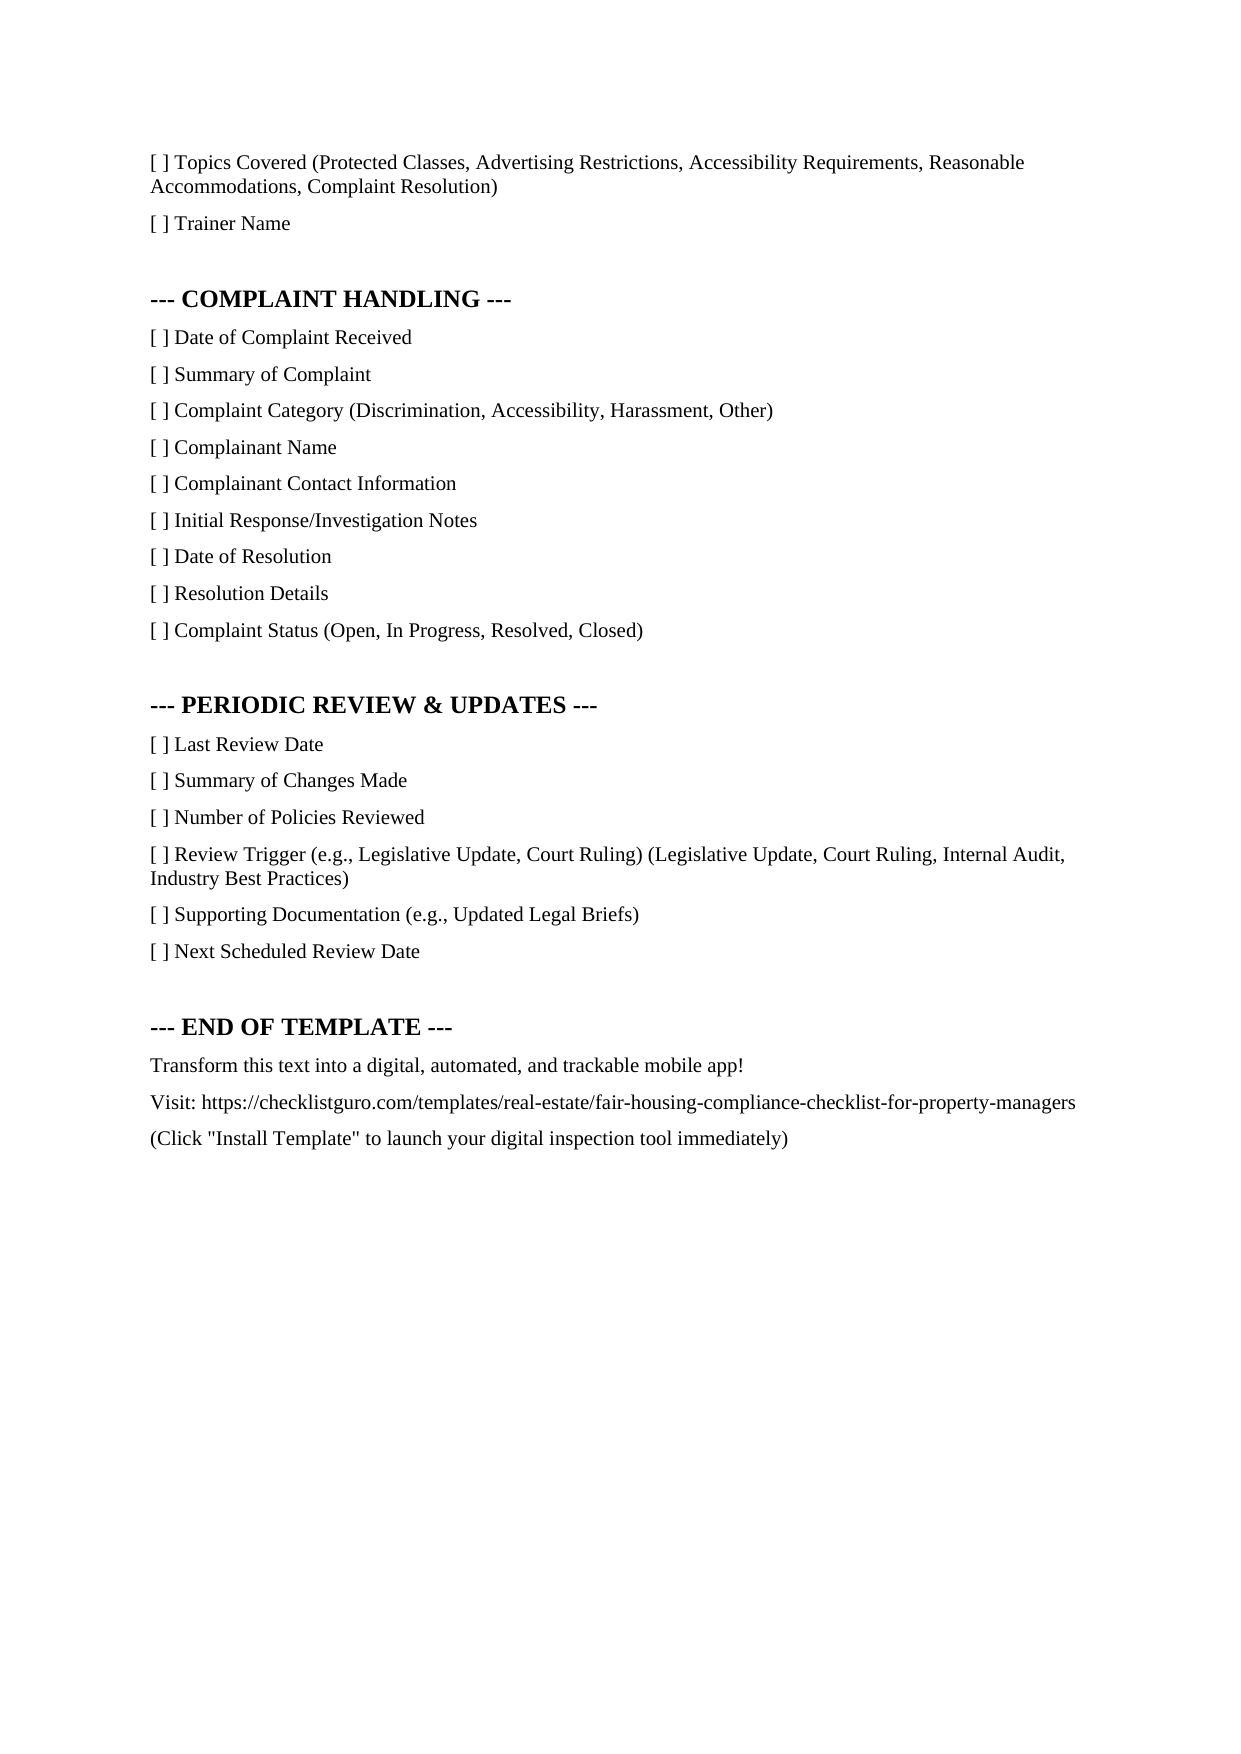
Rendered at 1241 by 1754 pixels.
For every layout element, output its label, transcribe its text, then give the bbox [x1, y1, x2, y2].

text [ ] Complainant Contact Information [150, 471, 1090, 495]
text [ ] Summary of Changes Made [150, 768, 1090, 792]
text --- END OF TEMPLATE --- [150, 1012, 1090, 1041]
text --- PERIODIC REVIEW & UPDATES --- [150, 691, 1090, 719]
text --- COMPLAINT HANDLING --- [150, 284, 1090, 312]
text Visit: https://checklistguro.com/templates/real-estate/fair-housing-compliance-checklist-for-property-managers [150, 1090, 1090, 1114]
text Transform this text into a digital, automated, and trackable mobile app! [150, 1053, 1090, 1077]
text [ ] Last Review Date [150, 732, 1090, 756]
text [ ] Supporting Documentation (e.g., Updated Legal Briefs) [150, 902, 1090, 926]
text [ ] Topics Covered (Protected Classes, Advertising Restrictions, Accessibility Requirements, Reasonable Accommodations, Complaint Resolution) [150, 150, 1090, 198]
text [ ] Next Scheduled Review Date [150, 939, 1090, 963]
text [ ] Resolution Details [150, 581, 1090, 605]
text [ ] Trainer Name [150, 211, 1090, 235]
text [ ] Initial Response/Investigation Notes [150, 508, 1090, 532]
text [ ] Complaint Status (Open, In Progress, Resolved, Closed) [150, 617, 1090, 642]
text [ ] Complaint Category (Discrimination, Accessibility, Harassment, Other) [150, 398, 1090, 422]
text [ ] Date of Resolution [150, 544, 1090, 568]
text [ ] Date of Complaint Received [150, 325, 1090, 349]
text [ ] Review Trigger (e.g., Legislative Update, Court Ruling) (Legislative Update, Court Ruling, Internal Audit, Industry Best Practices) [150, 842, 1090, 890]
text [ ] Number of Policies Reviewed [150, 805, 1090, 829]
text [ ] Complainant Name [150, 435, 1090, 459]
text [ ] Summary of Complaint [150, 362, 1090, 386]
text (Click "Install Template" to launch your digital inspection tool immediately) [150, 1126, 1090, 1150]
